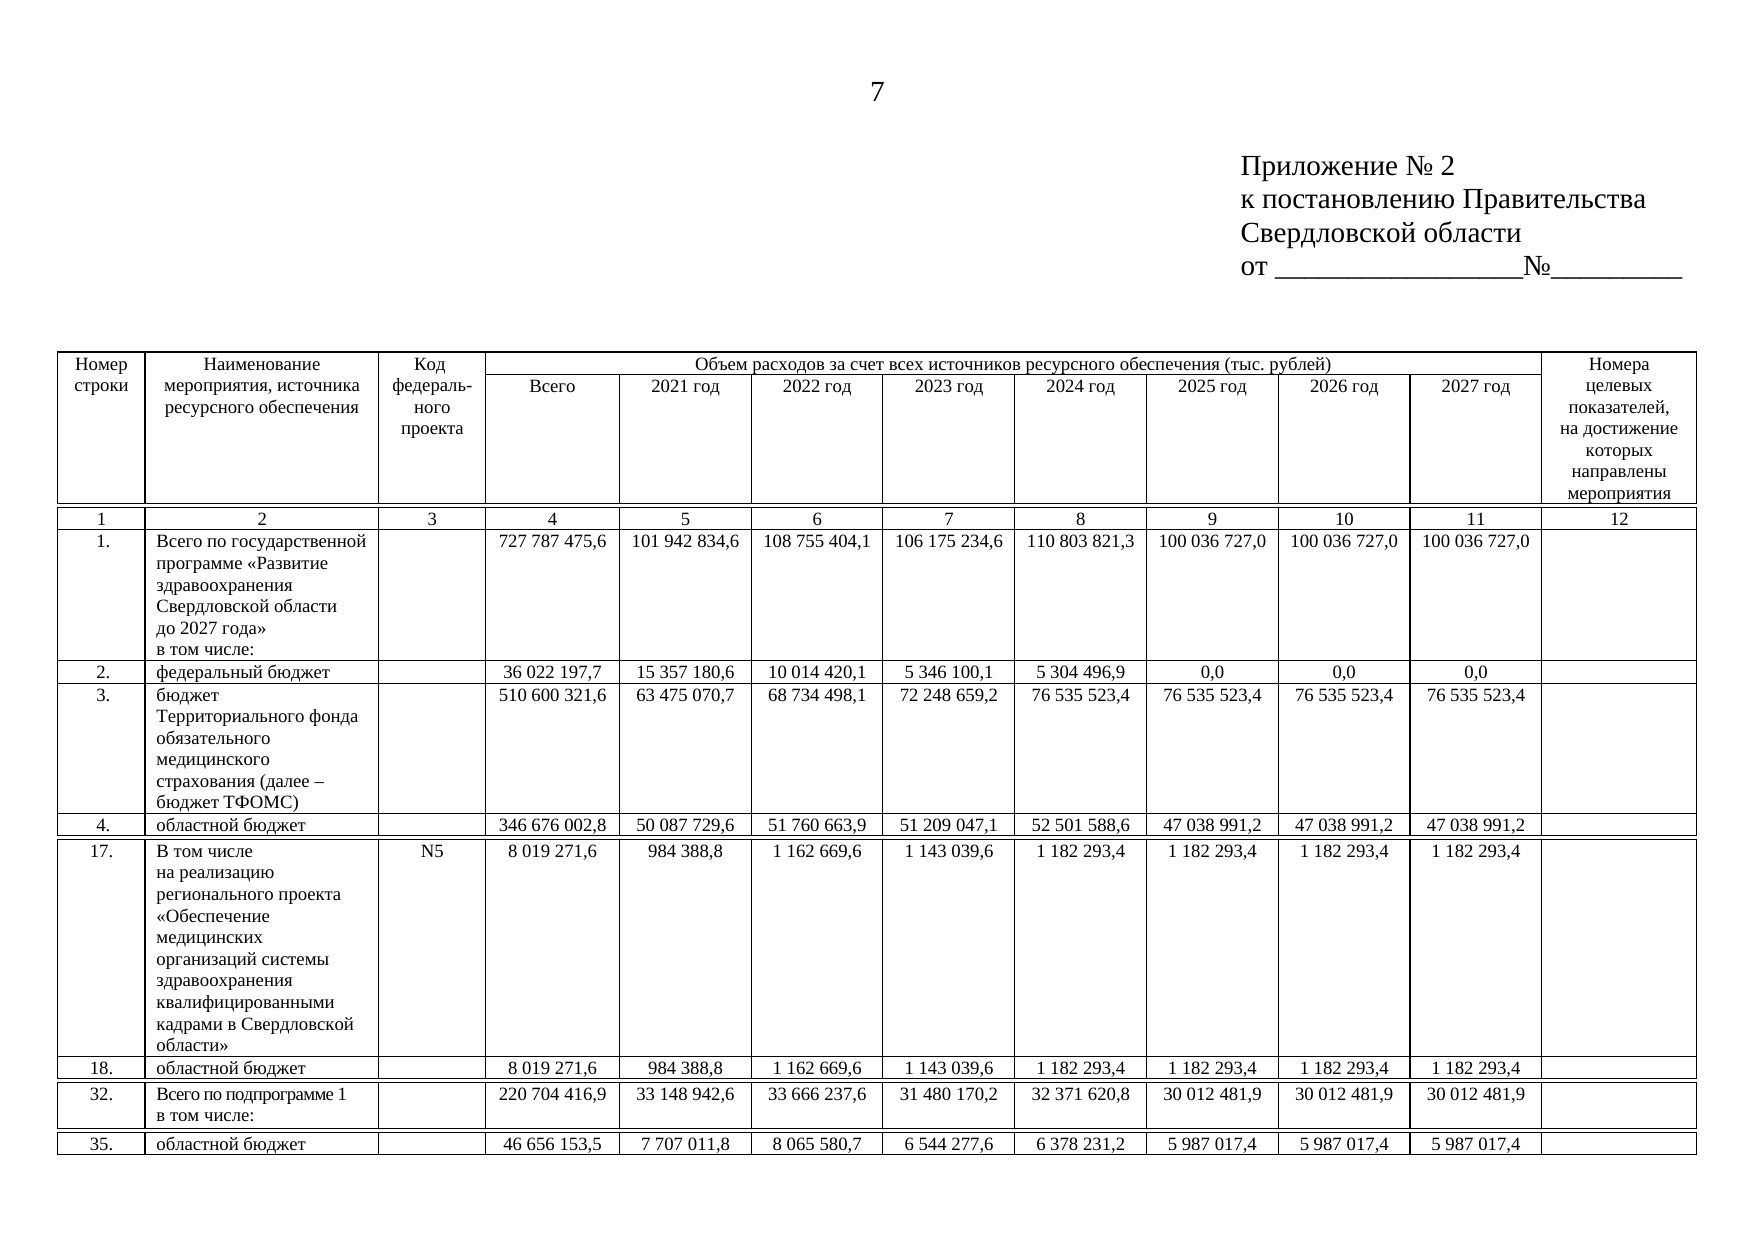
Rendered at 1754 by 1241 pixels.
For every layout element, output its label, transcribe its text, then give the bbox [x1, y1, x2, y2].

table_cell 100 036 727,0 [1279, 530, 1409, 660]
table_cell [1542, 1083, 1696, 1128]
table_cell [379, 1057, 485, 1078]
table_cell 510 600 321,6 [486, 684, 619, 813]
table_cell [379, 530, 485, 660]
table_cell бюджет Территориального фонда обязательного медицинского страхования (далее – бюджет ТФОМС) [146, 684, 378, 813]
table_header 11 [1411, 508, 1541, 529]
table_cell В том числе на реализацию регионального проекта «Обеспечение медицинских организаций системы здравоохранения квалифицированными кадрами в Свердловской области» [146, 840, 378, 1056]
table_cell 47 038 991,2 [1147, 814, 1278, 835]
table_cell 1 143 039,6 [883, 1057, 1014, 1078]
table_header 5 [620, 508, 751, 529]
table_header Объем расходов за счет всех источников ресурсного обеспечения (тыс. рублей) [486, 353, 1541, 374]
table_cell 8 019 271,6 [486, 1057, 619, 1078]
table_cell 0,0 [1279, 661, 1409, 682]
table_cell Всего [486, 375, 619, 503]
table_cell 0,0 [1411, 661, 1541, 682]
table_cell 1 182 293,4 [1015, 1057, 1146, 1078]
table_header 9 [1147, 508, 1278, 529]
table_cell 1 143 039,6 [883, 840, 1014, 1056]
table_header 1 [58, 508, 144, 529]
text Приложение № 2 [1240, 148, 1695, 181]
table_cell 1 182 293,4 [1411, 1057, 1541, 1078]
table_cell 100 036 727,0 [1411, 530, 1541, 660]
table_cell 50 087 729,6 [620, 814, 751, 835]
table_cell 5 987 017,4 [1411, 1133, 1541, 1154]
table_header 7 [883, 508, 1014, 529]
table_cell 51 760 663,9 [752, 814, 882, 835]
table_header 8 [1015, 508, 1146, 529]
table_cell 36 022 197,7 [486, 661, 619, 682]
table_cell 100 036 727,0 [1147, 530, 1278, 660]
table_cell [58, 684, 144, 813]
table_cell 984 388,8 [620, 840, 751, 1056]
table_cell федеральный бюджет [146, 661, 378, 682]
table_cell 2027 год [1411, 375, 1541, 503]
text от _________________№_________ [1240, 248, 1695, 282]
table_cell 8 065 580,7 [752, 1133, 882, 1154]
table_cell 1 182 293,4 [1147, 1057, 1278, 1078]
table_cell 220 704 416,9 [486, 1083, 619, 1128]
table_cell 31 480 170,2 [883, 1083, 1014, 1128]
table_header Номер строки [58, 353, 144, 503]
table_cell 68 734 498,1 [752, 684, 882, 813]
table_cell 5 304 496,9 [1015, 661, 1146, 682]
table_cell 5 987 017,4 [1279, 1133, 1409, 1154]
table_cell 47 038 991,2 [1279, 814, 1409, 835]
table_cell N5 [379, 840, 485, 1056]
table_cell [58, 814, 144, 835]
table_cell [1542, 840, 1696, 1056]
table_cell 52 501 588,6 [1015, 814, 1146, 835]
table_cell 47 038 991,2 [1411, 814, 1541, 835]
table_cell 1 162 669,6 [752, 1057, 882, 1078]
table_cell 8 019 271,6 [486, 840, 619, 1056]
table_cell 76 535 523,4 [1279, 684, 1409, 813]
table_cell [58, 530, 144, 660]
table_header Номера целевых показателей, на достижение которых направлены мероприятия [1542, 353, 1696, 503]
table_cell 72 248 659,2 [883, 684, 1014, 813]
table_cell 6 378 231,2 [1015, 1133, 1146, 1154]
table_cell [379, 1083, 485, 1128]
table_header 6 [752, 508, 882, 529]
table_header 10 [1279, 508, 1409, 529]
table_cell 106 175 234,6 [883, 530, 1014, 660]
table_cell 5 346 100,1 [883, 661, 1014, 682]
table_cell 35. [58, 1133, 144, 1154]
table_cell 32. [58, 1083, 144, 1128]
table_cell 1 182 293,4 [1015, 840, 1146, 1056]
table_cell 2021 год [620, 375, 751, 503]
table_cell 76 535 523,4 [1147, 684, 1278, 813]
table_cell 2026 год [1279, 375, 1409, 503]
table_cell областной бюджет [146, 814, 378, 835]
table_cell 2024 год [1015, 375, 1146, 503]
table_cell 727 787 475,6 [486, 530, 619, 660]
table_cell 15 357 180,6 [620, 661, 751, 682]
table_header 4 [486, 508, 619, 529]
table_cell 33 666 237,6 [752, 1083, 882, 1128]
table_cell 1 182 293,4 [1279, 840, 1409, 1056]
table_header Код федераль-ного проекта [379, 353, 485, 503]
table_cell 101 942 834,6 [620, 530, 751, 660]
table_cell 1 182 293,4 [1279, 1057, 1409, 1078]
table_cell 6 544 277,6 [883, 1133, 1014, 1154]
table_cell [379, 1133, 485, 1154]
table_cell 30 012 481,9 [1147, 1083, 1278, 1128]
table_cell 2022 год [752, 375, 882, 503]
table_cell 63 475 070,7 [620, 684, 751, 813]
table_cell 2023 год [883, 375, 1014, 503]
table_cell [1542, 661, 1696, 682]
table_cell 5 987 017,4 [1147, 1133, 1278, 1154]
table_cell 46 656 153,5 [486, 1133, 619, 1154]
table_cell областной бюджет [146, 1133, 378, 1154]
table_cell 1 162 669,6 [752, 840, 882, 1056]
table_cell 1 182 293,4 [1411, 840, 1541, 1056]
table_cell 33 148 942,6 [620, 1083, 751, 1128]
table_cell [1542, 530, 1696, 660]
table_cell [379, 814, 485, 835]
table_cell 984 388,8 [620, 1057, 751, 1078]
table_cell [1542, 1133, 1696, 1154]
table_header 2 [146, 508, 378, 529]
table_cell [1542, 1057, 1696, 1078]
table_cell 110 803 821,3 [1015, 530, 1146, 660]
table_cell [58, 661, 144, 682]
table_header 12 [1542, 508, 1696, 529]
table_cell 17. [58, 840, 144, 1056]
table_cell 51 209 047,1 [883, 814, 1014, 835]
table_cell Всего по подпрограмме 1 в том числе: [146, 1083, 378, 1128]
table_cell 108 755 404,1 [752, 530, 882, 660]
table_cell 1 182 293,4 [1147, 840, 1278, 1056]
table_header 3 [379, 508, 485, 529]
table_cell Всего по государственной программе «Развитие здравоохранения Свердловской области до 2027 года» в том числе: [146, 530, 378, 660]
table_header Наименование мероприятия, источника ресурсного обеспечения [146, 353, 378, 503]
table_cell 2025 год [1147, 375, 1278, 503]
table_cell [379, 661, 485, 682]
table_cell [1542, 814, 1696, 835]
text к постановлению Правительства Свердловской области [1240, 181, 1695, 248]
table_cell 32 371 620,8 [1015, 1083, 1146, 1128]
table_cell 30 012 481,9 [1411, 1083, 1541, 1128]
table_cell 346 676 002,8 [486, 814, 619, 835]
table_cell 30 012 481,9 [1279, 1083, 1409, 1128]
table_cell 7 707 011,8 [620, 1133, 751, 1154]
table_cell 76 535 523,4 [1015, 684, 1146, 813]
table_cell [379, 684, 485, 813]
table_cell областной бюджет [146, 1057, 378, 1078]
table_cell 18. [58, 1057, 144, 1078]
table_cell [1542, 684, 1696, 813]
table_cell 0,0 [1147, 661, 1278, 682]
table_cell 76 535 523,4 [1411, 684, 1541, 813]
table_cell 10 014 420,1 [752, 661, 882, 682]
